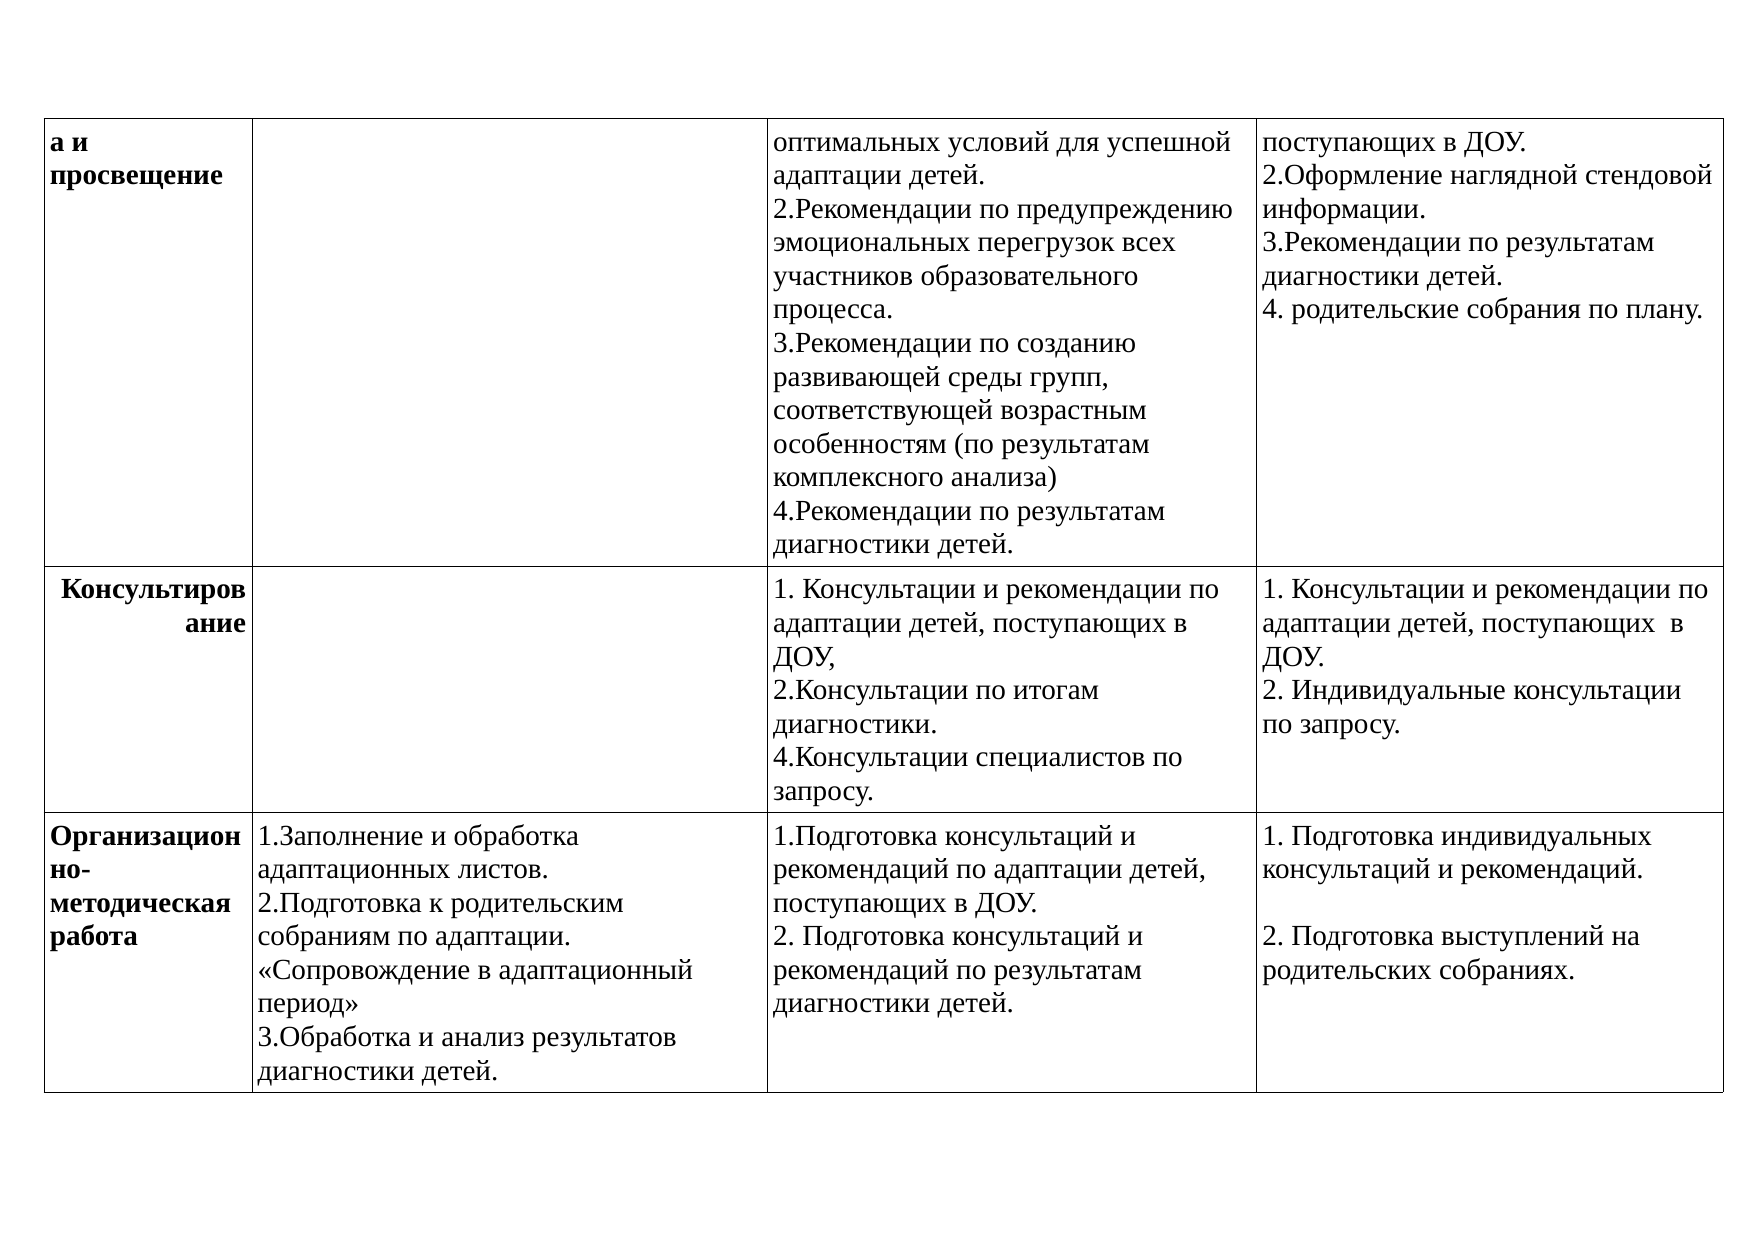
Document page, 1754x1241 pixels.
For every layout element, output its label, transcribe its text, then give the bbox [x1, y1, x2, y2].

table_cell 1.Подготовка консультаций и рекомендаций по адаптации детей, поступающих в ДОУ. 2. Подготовка консультаций и рекомендаций по результатам диагностики детей. [768, 813, 1256, 1092]
table_cell [253, 567, 767, 812]
table_cell поступающих в ДОУ. 2.Оформление наглядной стендовой информации. 3.Рекомендации по результатам диагностики детей. 4. родительские собрания по плану. [1257, 119, 1723, 566]
table_cell Консультирование [45, 567, 252, 812]
table_cell [253, 119, 767, 566]
table_cell 1. Консультации и рекомендации по адаптации детей, поступающих в ДОУ, 2.Консультации по итогам диагностики. 4.Консультации специалистов по запросу. [768, 567, 1256, 812]
table_cell 1. Подготовка индивидуальных консультаций и рекомендаций. 2. Подготовка выступлений на родительских собраниях. [1257, 813, 1723, 1092]
table_cell 1.Заполнение и обработка адаптационных листов. 2.Подготовка к родительским собраниям по адаптации. «Сопровождение в адаптационный период» 3.Обработка и анализ результатов диагностики детей. [253, 813, 767, 1092]
table_cell Организационно-методическая работа [45, 813, 252, 1092]
table_cell а и просвещение [45, 119, 252, 566]
table_cell оптимальных условий для успешной адаптации детей. 2.Рекомендации по предупреждению эмоциональных перегрузок всех участников образовательного процесса. 3.Рекомендации по созданию развивающей среды групп, соответствующей возрастным особенностям (по результатам комплексного анализа) 4.Рекомендации по результатам диагностики детей. [768, 119, 1256, 566]
table_cell 1. Консультации и рекомендации по адаптации детей, поступающих в ДОУ. 2. Индивидуальные консультации по запросу. [1257, 567, 1723, 812]
